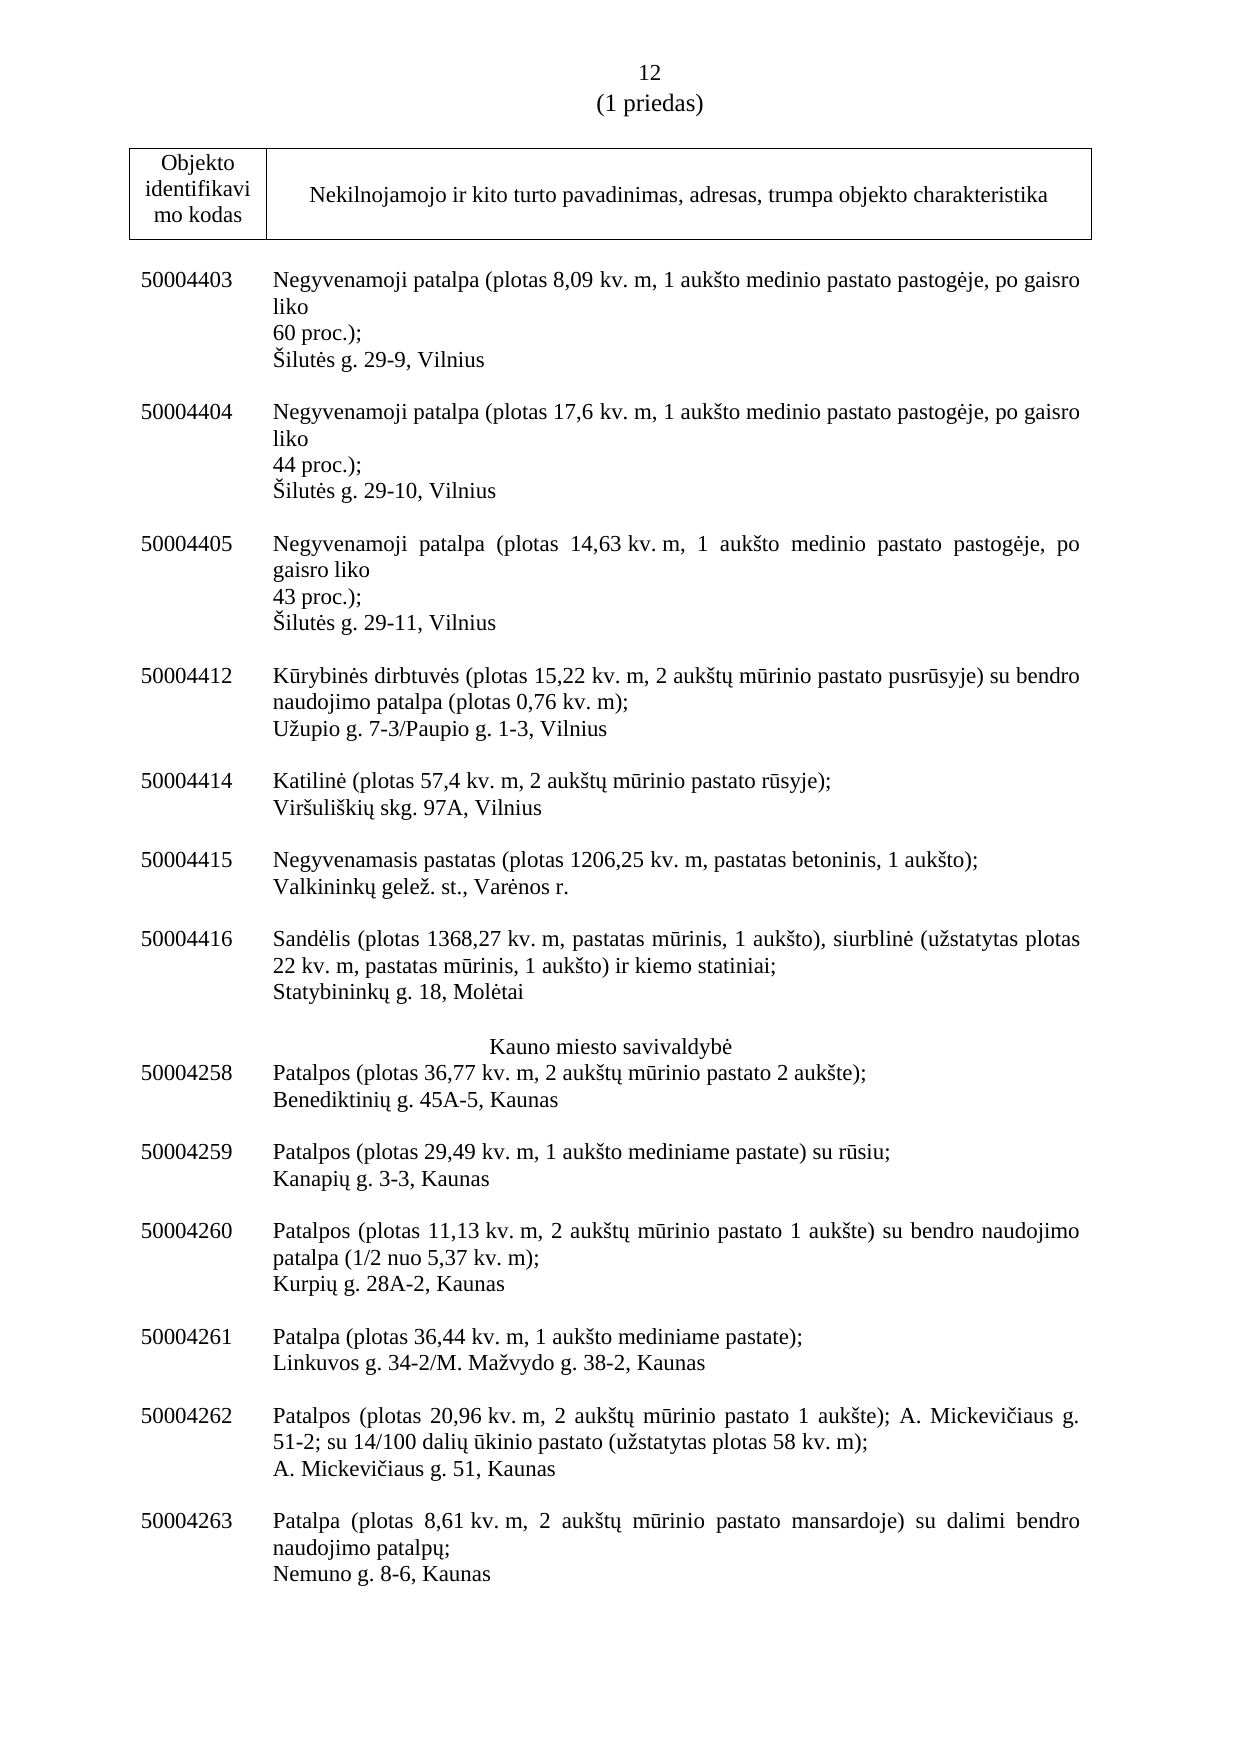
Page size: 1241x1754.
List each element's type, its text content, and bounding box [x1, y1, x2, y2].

table_header Nekilnojamojo ir kito turto pavadinimas, adresas, trumpa objekto charakteristika [267, 149, 1091, 239]
table_cell 50004404 [129, 398, 261, 504]
table_cell [129, 1191, 1092, 1217]
table_cell 50004405 [129, 530, 261, 636]
table_cell 50004263 [129, 1507, 261, 1586]
table_cell Patalpa (plotas 8,61 kv. m, 2 aukštų mūrinio pastato mansardoje) su dalimi bendro naudojimo patalpų; Nemuno g. 8-6, Kaunas [261, 1507, 1092, 1586]
table_cell Patalpos (plotas 11,13 kv. m, 2 aukštų mūrinio pastato 1 aukšte) su bendro naudojimo patalpa (1/2 nuo 5,37 kv. m); Kurpių g. 28A-2, Kaunas [261, 1218, 1092, 1296]
table_cell Patalpos (plotas 29,49 kv. m, 1 aukšto mediniame pastate) su rūsiu; Kanapių g. 3-3, Kaunas [261, 1138, 1092, 1191]
table_cell [129, 1376, 1092, 1402]
table_cell [129, 1586, 1092, 1613]
table_header Objekto identifikavimo kodas [130, 149, 266, 239]
table_cell Negyvenamoji patalpa (plotas 17,6 kv. m, 1 aukšto medinio pastato pastogėje, po gaisro liko 44 proc.); Šilutės g. 29-10, Vilnius [261, 398, 1092, 504]
table_cell 50004414 [129, 767, 261, 820]
table_cell [129, 1112, 1092, 1138]
table_cell Kūrybinės dirbtuvės (plotas 15,22 kv. m, 2 aukštų mūrinio pastato pusrūsyje) su bendro naudojimo patalpa (plotas 0,76 kv. m); Užupio g. 7-3/Paupio g. 1-3, Vilnius [261, 662, 1092, 741]
table_cell Negyvenamoji patalpa (plotas 8,09 kv. m, 1 aukšto medinio pastato pastogėje, po gaisro liko 60 proc.); Šilutės g. 29-9, Vilnius [261, 267, 1092, 372]
table_cell Patalpa (plotas 36,44 kv. m, 1 aukšto mediniame pastate); Linkuvos g. 34-2/M. Mažvydo g. 38-2, Kaunas [261, 1323, 1092, 1376]
table_cell Patalpos (plotas 36,77 kv. m, 2 aukštų mūrinio pastato 2 aukšte); Benediktinių g. 45A-5, Kaunas [261, 1059, 1092, 1112]
table_cell [129, 1005, 1092, 1031]
table_cell Kauno miesto savivaldybė [129, 1033, 1092, 1059]
table_cell 50004258 [129, 1059, 261, 1112]
table_cell 50004261 [129, 1323, 261, 1376]
table_cell [129, 820, 1092, 846]
table_cell [129, 372, 1092, 398]
table_cell [266, 240, 1092, 267]
table_cell [129, 899, 1092, 925]
table_cell 50004259 [129, 1138, 261, 1191]
table_cell Sandėlis (plotas 1368,27 kv. m, pastatas mūrinis, 1 aukšto), siurblinė (užstatytas plotas 22 kv. m, pastatas mūrinis, 1 aukšto) ir kiemo statiniai; Statybininkų g. 18, Molėtai [261, 925, 1092, 1004]
table_cell [129, 240, 266, 267]
table_cell [129, 504, 1092, 530]
table_cell [129, 1296, 1092, 1323]
table_cell [129, 1481, 1092, 1507]
table_cell Katilinė (plotas 57,4 kv. m, 2 aukštų mūrinio pastato rūsyje); Viršuliškių skg. 97A, Vilnius [261, 767, 1092, 820]
table_cell Patalpos (plotas 20,96 kv. m, 2 aukštų mūrinio pastato 1 aukšte); A. Mickevičiaus g. 51-2; su 14/100 dalių ūkinio pastato (užstatytas plotas 58 kv. m); A. Mickevičiaus g. 51, Kaunas [261, 1402, 1092, 1481]
table_cell [129, 636, 1092, 662]
table_cell Negyvenamasis pastatas (plotas 1206,25 kv. m, pastatas betoninis, 1 aukšto); Valkininkų gelež. st., Varėnos r. [261, 846, 1092, 899]
table_cell 50004260 [129, 1218, 261, 1296]
table_cell 50004412 [129, 662, 261, 741]
table_cell 50004403 [129, 267, 261, 372]
table_cell Negyvenamoji patalpa (plotas 14,63 kv. m, 1 aukšto medinio pastato pastogėje, po gaisro liko 43 proc.); Šilutės g. 29-11, Vilnius [261, 530, 1092, 636]
table_cell 50004262 [129, 1402, 261, 1481]
table_cell 50004415 [129, 846, 261, 899]
table_cell [129, 741, 1092, 767]
table_cell 50004416 [129, 925, 261, 1004]
